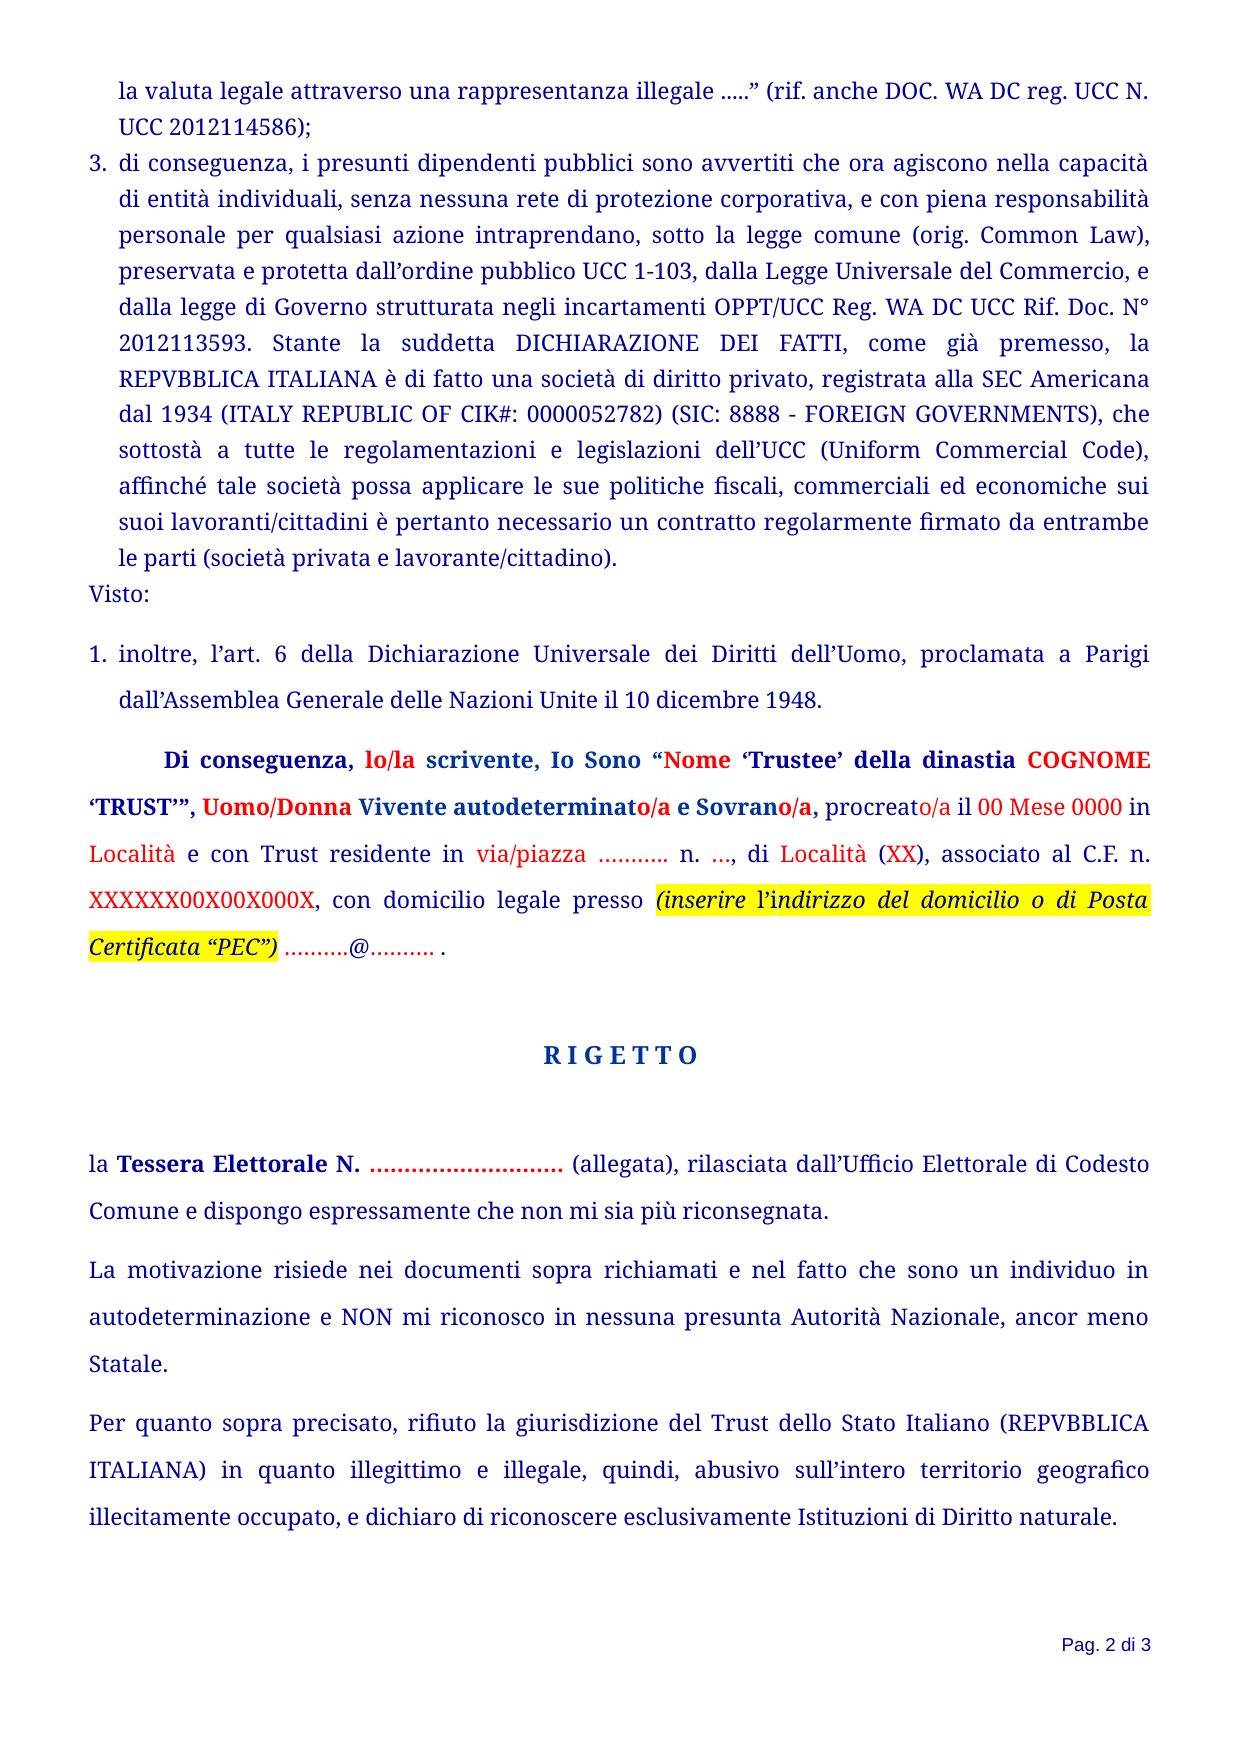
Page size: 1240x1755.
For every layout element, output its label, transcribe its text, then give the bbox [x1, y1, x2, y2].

text La motivazione risiede nei documenti sopra richiamati e nel fatto che sono un individuo in autodeterminazione e NON mi riconosco in nessuna presunta Autorità Nazionale, ancor meno Statale. [89, 1254, 1151, 1379]
text R I G E T T O [89, 1037, 1152, 1072]
text Per quanto sopra precisato, rifiuto la giurisdizione del Trust dello Stato Italiano (REPVBBLICA ITALIANA) in quanto illegittimo e illegale, quindi, abusivo sull’intero territorio geografico illecitamente occupato, e dichiaro di riconoscere esclusivamente Istituzioni di Diritto naturale. [89, 1407, 1151, 1532]
list di conseguenza, i presunti dipendenti pubblici sono avvertiti che ora agiscono nella capacità di entità individuali, senza nessuna rete di protezione corporativa, e con piena responsabilità personale per qualsiasi azione intraprendano, sotto la legge comune (orig. Common Law), preservata e protetta dall’ordine pubblico UCC 1-103, dalla Legge Universale del Commercio, e dalla legge di Governo strutturata negli incartamenti OPPT/UCC Reg. WA DC UCC Rif. Doc. N° 2012113593. Stante la suddetta DICHIARAZIONE DEI FATTI, come già premesso, la REPVBBLICA ITALIANA è di fatto una società di diritto privato, registrata alla SEC Americana dal 1934 (ITALY REPUBLIC OF CIK#: 0000052782) (SIC: 8888 - FOREIGN GOVERNMENTS), che sottostà a tutte le regolamentazioni e legislazioni dell’UCC (Uniform Commercial Code), affinché tale società possa applicare le sue politiche fiscali, commerciali ed economiche sui suoi lavoranti/cittadini è pertanto necessario un contratto regolarmente firmato da entrambe le parti (società privata e lavorante/cittadino). [89, 147, 1151, 573]
text Di conseguenza, lo/la scrivente, Io Sono “Nome ‘Trustee’ della dinastia COGNOME ‘TRUST’”, Uomo/Donna Vivente autodeterminato/a e Sovrano/a, procreato/a il 00 Mese 0000 in Località e con Trust residente in via/piazza ……….. n. …, di Località (XX), associato al C.F. n. XXXXXX00X00X000X, con domicilio legale presso (inserire l’indirizzo del domicilio o di Posta Certificata “PEC”) ……….@………. . [89, 744, 1151, 962]
text la Tessera Elettorale N. ………………………. (allegata), rilasciata dall’Ufficio Elettorale di Codesto Comune e dispongo espressamente che non mi sia più riconsegnata. [89, 1148, 1151, 1226]
text Visto: [89, 578, 1151, 609]
list inoltre, l’art. 6 della Dichiarazione Universale dei Diritti dell’Uomo, proclamata a Parigi dall’Assemblea Generale delle Nazioni Unite il 10 dicembre 1948. [89, 637, 1151, 716]
list la valuta legale attraverso una rappresentanza illegale .....” (rif. anche DOC. WA DC reg. UCC N. UCC 2012114586); [89, 75, 1151, 142]
